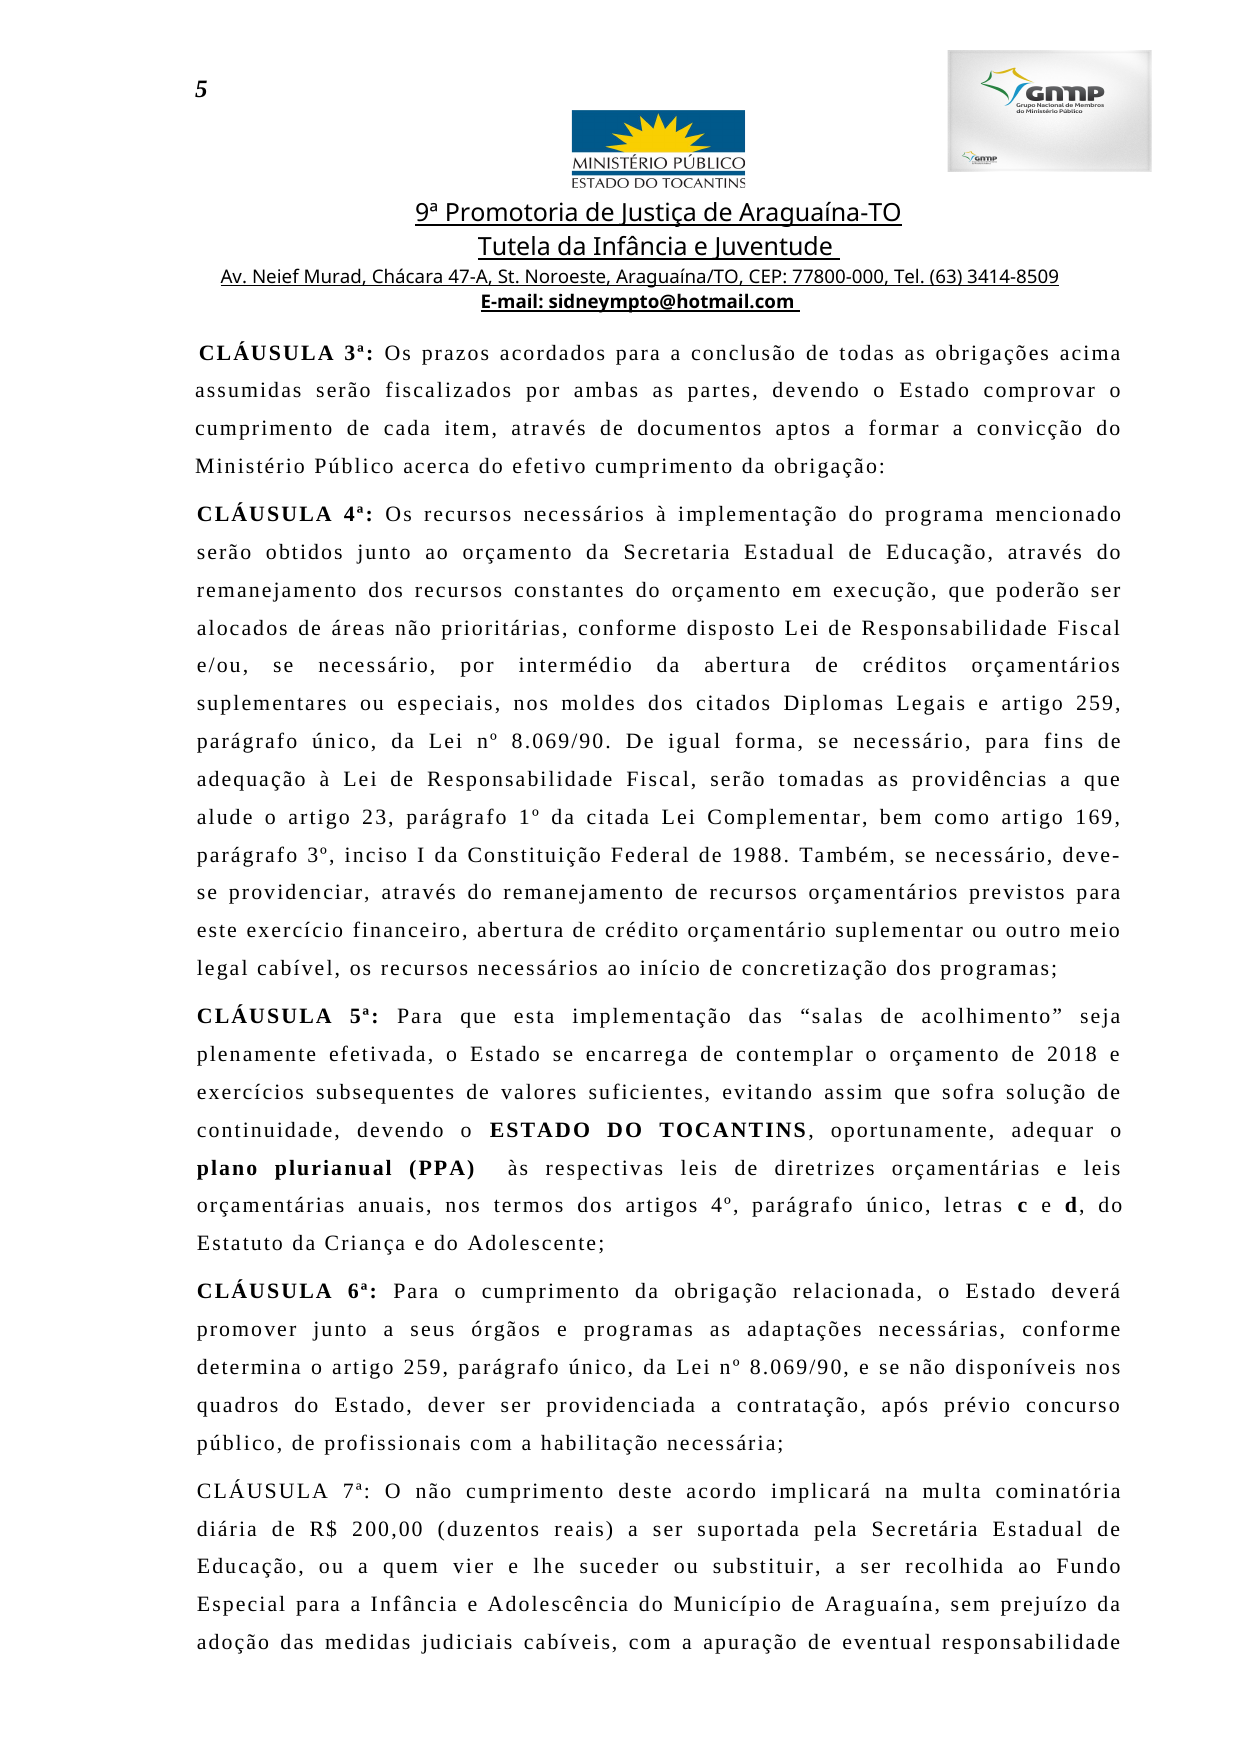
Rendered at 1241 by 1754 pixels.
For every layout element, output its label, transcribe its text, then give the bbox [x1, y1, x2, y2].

text CLÁUSULA 7ª: O não cumprimento deste acordo implicará na multa cominatória diária de R$ 200,00 (duzentos reais) a ser suportada pela Secretária Estadual de Educação, ou a quem vier e lhe suceder ou substituir, a ser recolhida ao Fundo Especial para a Infância e Adolescência do Município de Araguaína, sem prejuízo da adoção das medidas judiciais cabíveis, com a apuração de eventual responsabilidade [197, 1478, 1122, 1654]
text CLÁUSULA 3ª: Os prazos acordados para a conclusão de todas as obrigações acima assumidas serão fiscalizados por ambas as partes, devendo o Estado comprovar o cumprimento de cada item, através de documentos aptos a formar a convicção do Ministério Público acerca do efetivo cumprimento da obrigação: [195, 339, 1122, 478]
picture [947, 50, 1152, 172]
text CLÁUSULA 6ª: Para o cumprimento da obrigação relacionada, o Estado deverá promover junto a seus órgãos e programas as adaptações necessárias, conforme determina o artigo 259, parágrafo único, da Lei nº 8.069/90, e se não disponíveis nos quadros do Estado, dever ser providenciada a contratação, após prévio concurso público, de profissionais com a habilitação necessária; [197, 1278, 1122, 1455]
picture [571, 110, 746, 188]
text CLÁUSULA 5ª: Para que esta implementação das “salas de acolhimento” seja plenamente efetivada, o Estado se encarrega de contemplar o orçamento de 2018 e exercícios subsequentes de valores suficientes, evitando assim que sofra solução de continuidade, devendo o ESTADO DO TOCANTINS, oportunamente, adequar o plano plurianual (PPA) às respectivas leis de diretrizes orçamentárias e leis orçamentárias anuais, nos termos dos artigos 4º, parágrafo único, letras c e d, do Estatuto da Criança e do Adolescente; [197, 1003, 1122, 1255]
text CLÁUSULA 4ª: Os recursos necessários à implementação do programa mencionado serão obtidos junto ao orçamento da Secretaria Estadual de Educação, através do remanejamento dos recursos constantes do orçamento em execução, que poderão ser alocados de áreas não prioritárias, conforme disposto Lei de Responsabilidade Fiscal e/ou, se necessário, por intermédio da abertura de créditos orçamentários suplementares ou especiais, nos moldes dos citados Diplomas Legais e artigo 259, parágrafo único, da Lei nº 8.069/90. De igual forma, se necessário, para fins de adequação à Lei de Responsabilidade Fiscal, serão tomadas as providências a que alude o artigo 23, parágrafo 1º da citada Lei Complementar, bem como artigo 169, parágrafo 3º, inciso I da Constituição Federal de 1988. Também, se necessário, deve-se providenciar, através do remanejamento de recursos orçamentários previstos para este exercício financeiro, abertura de crédito orçamentário suplementar ou outro meio legal cabível, os recursos necessários ao início de concretização dos programas; [197, 501, 1122, 980]
